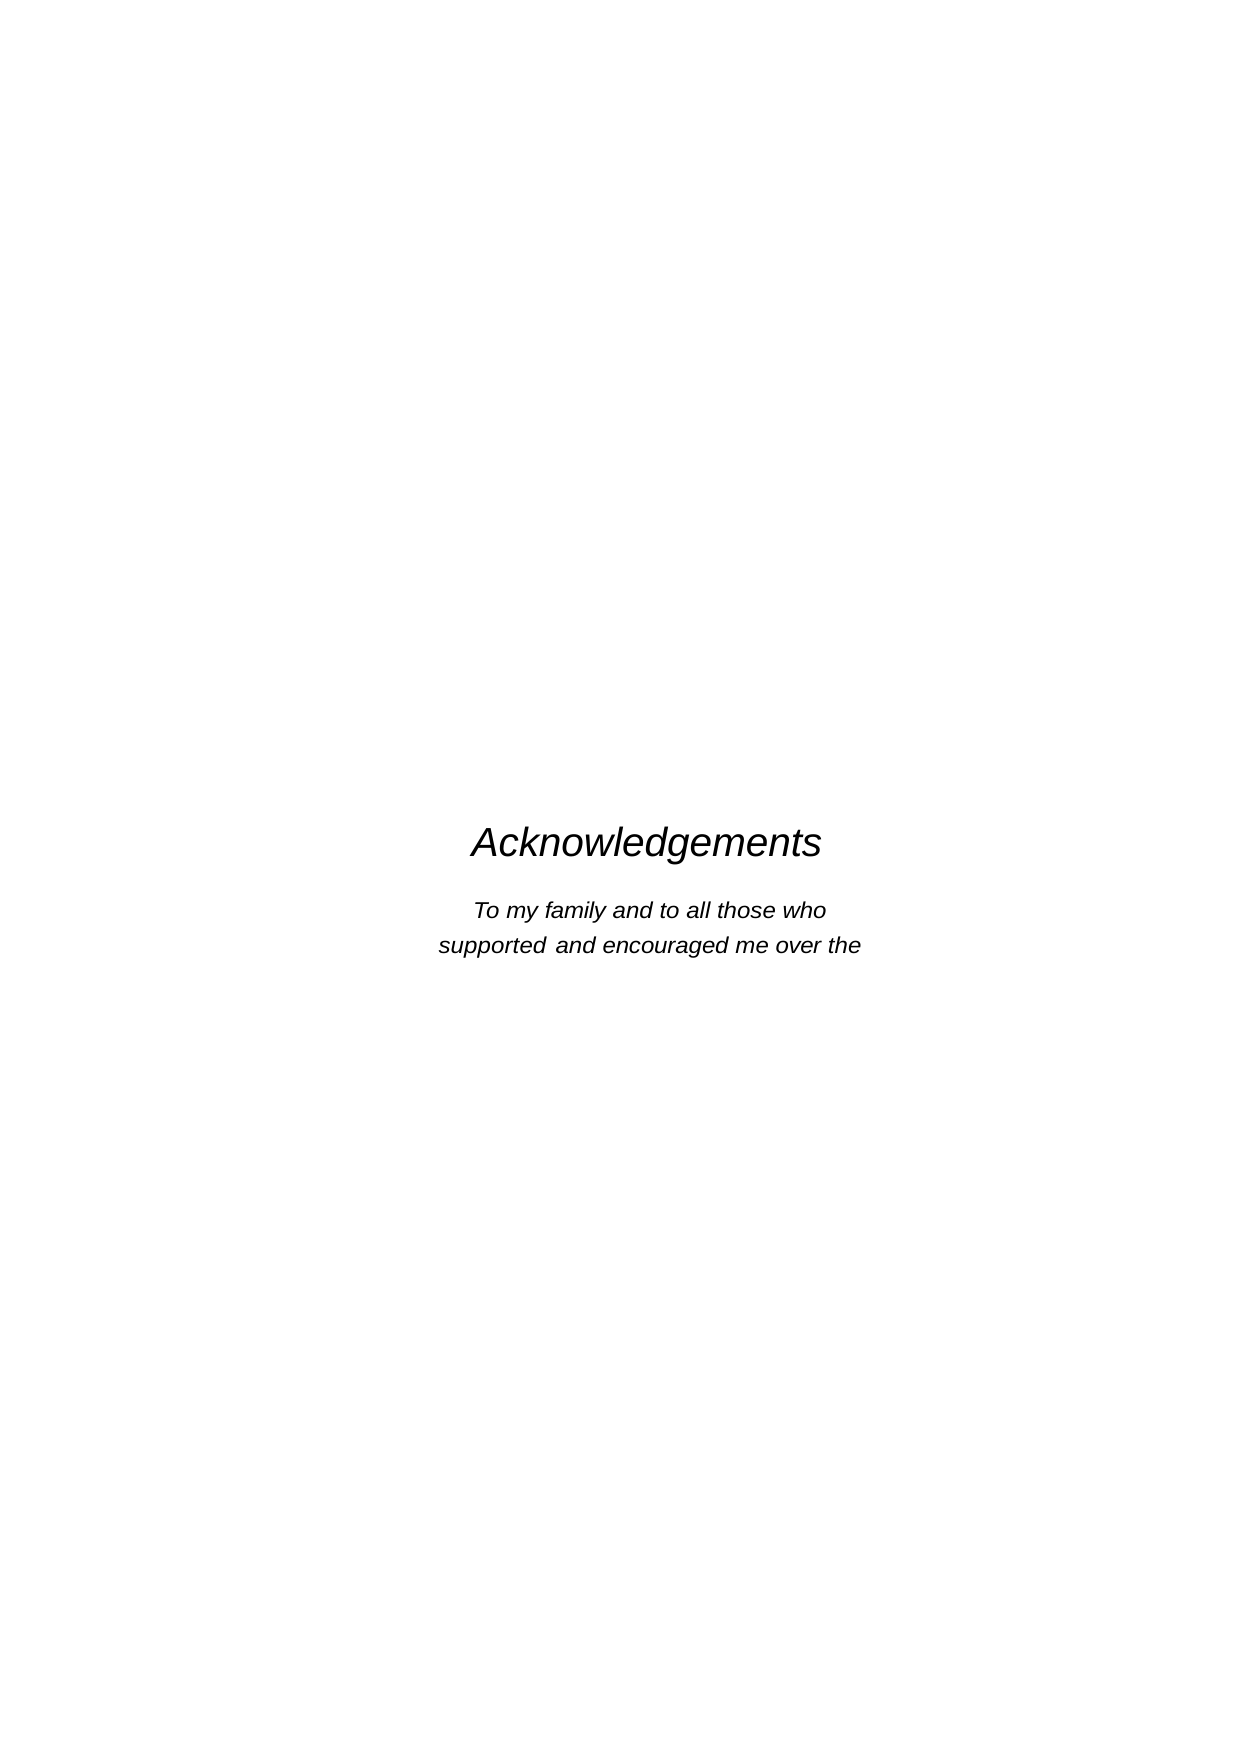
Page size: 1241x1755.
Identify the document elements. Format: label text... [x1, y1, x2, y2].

text Acknowledgements [417, 822, 880, 865]
text To my family and to all those who supported and encouraged me over the last 5 years. [419, 888, 880, 962]
